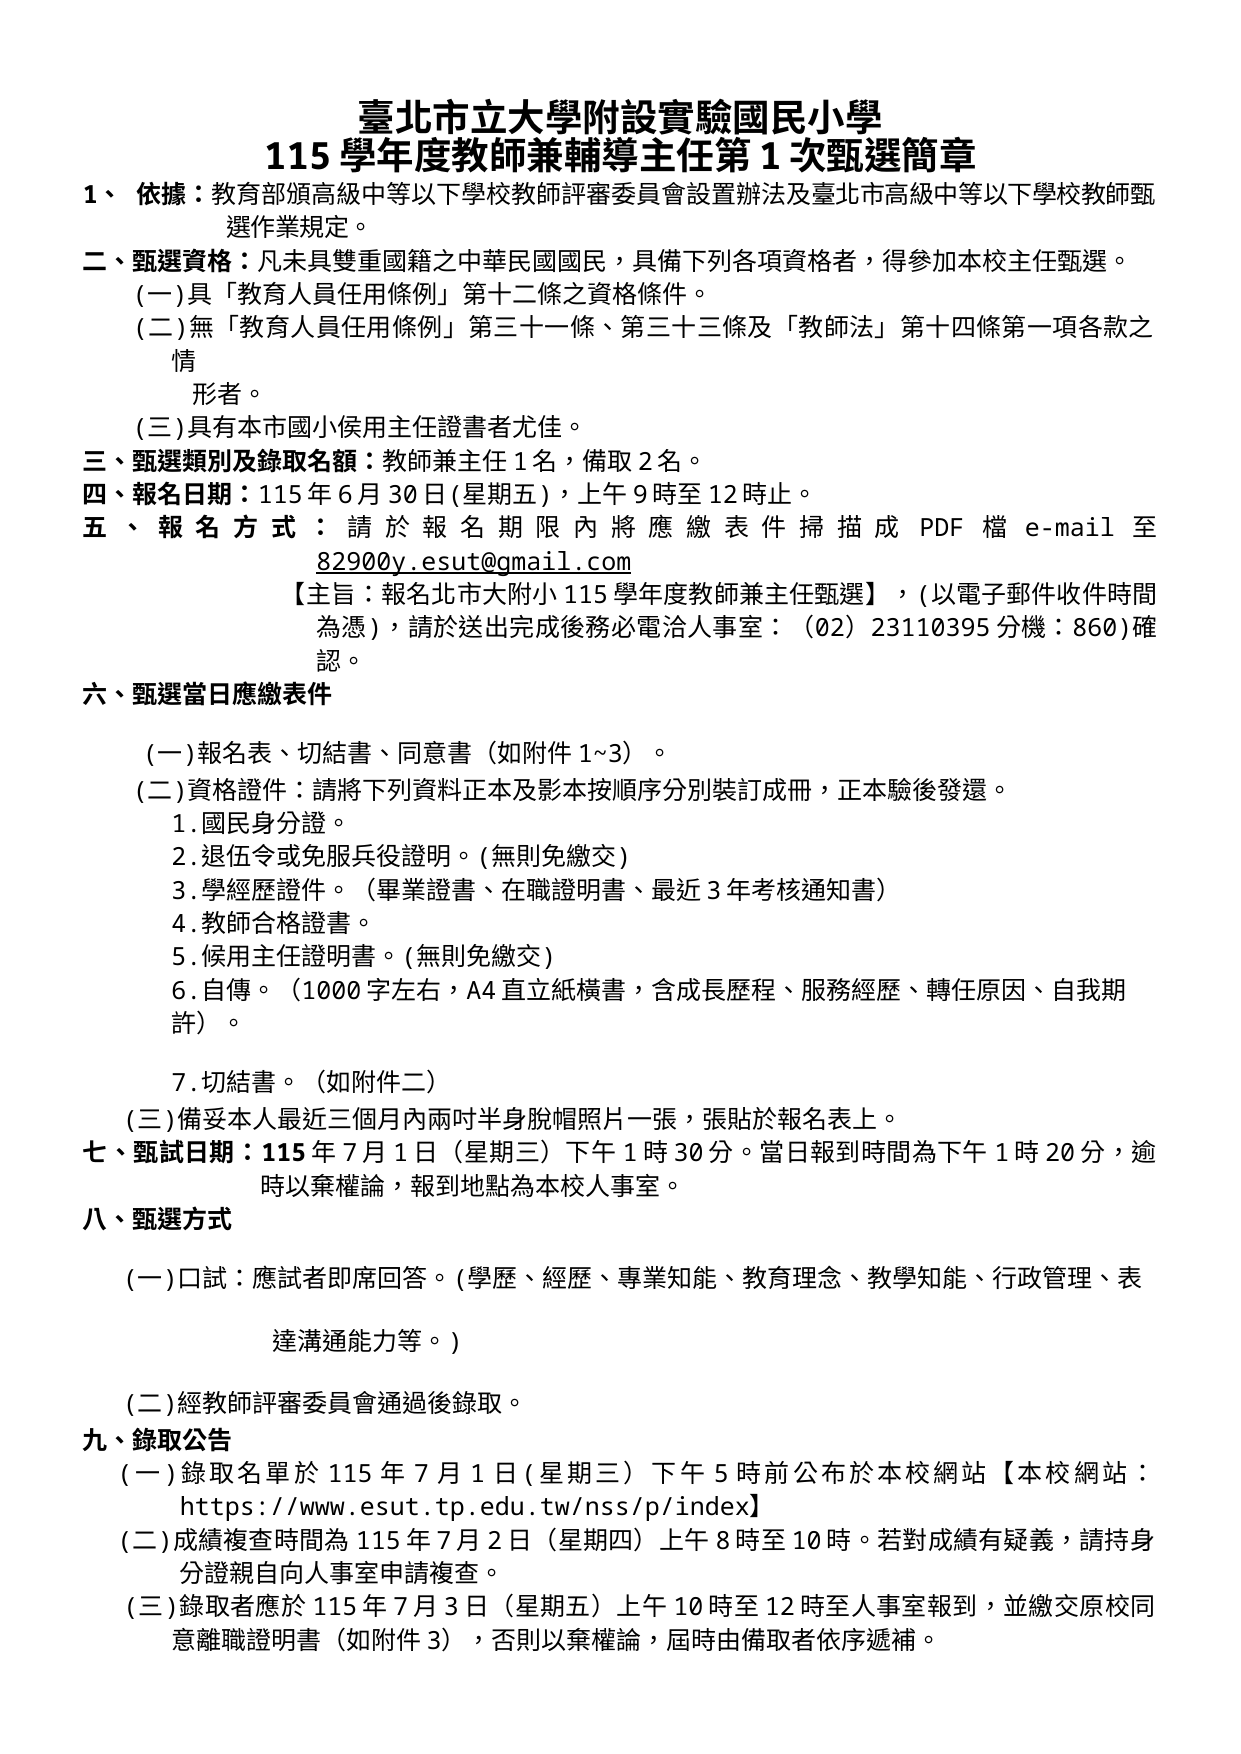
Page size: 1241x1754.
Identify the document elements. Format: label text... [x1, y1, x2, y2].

text 3.學經歷證件。（畢業證書、在職證明書、最近3年考核通知書） [171, 872, 1157, 906]
text 115學年度教師兼輔導主任第1次甄選簡章 [83, 139, 1157, 177]
text (一)錄取名單於115年7月1日(星期三）下午5時前公布於本校網站【本校網站：https://www.esut.tp.edu.tw/nss/p/index】 [117, 1456, 1157, 1522]
text 7.切結書。（如附件二） [171, 1039, 1157, 1102]
text 四、報名日期：115年6月30日(星期五)，上午9時至12時止。 [83, 477, 1157, 510]
text (三)具有本市國小侯用主任證書者尤佳。 [117, 410, 1157, 443]
text 七、甄試日期：115年7月1日（星期三）下午1時30分。當日報到時間為下午1時20分，逾時以棄權論，報到地點為本校人事室。 [83, 1135, 1157, 1202]
text 1.國民身分證。 [171, 806, 1157, 839]
text 【主旨：報名北市大附小115學年度教師兼主任甄選】，(以電子郵件收件時間為憑)，請於送出完成後務必電洽人事室：（02）23110395分機：860)確認。 [83, 577, 1157, 677]
text 6.自傳。（1000字左右，A4直立紙橫書，含成長歷程、服務經歷、轉任原因、自我期許）。 [171, 972, 1157, 1039]
text 5.候用主任證明書。(無則免繳交) [171, 939, 1157, 972]
text (二)無「教育人員任用條例」第三十一條、第三十三條及「教師法」第十四條第一項各款之情 [117, 310, 1157, 377]
text 五、報名方式：請於報名期限內將應繳表件掃描成PDF檔e-mail至 82900y.esut@gmail.com [83, 510, 1157, 577]
text (二)成績複查時間為115年7月2日（星期四）上午8時至10時。若對成績有疑義，請持身分證親自向人事室申請複查。 [117, 1522, 1157, 1589]
text 達溝通能力等。) [108, 1297, 1157, 1360]
text 六、甄選當日應繳表件 [83, 677, 1157, 710]
text (一)報名表、切結書、同意書（如附件1~3）。 [83, 710, 1157, 772]
text (一)具「教育人員任用條例」第十二條之資格條件。 [117, 277, 1157, 310]
text 八、甄選方式 [83, 1202, 1157, 1235]
text 4.教師合格證書。 [171, 906, 1157, 939]
text 2.退伍令或免服兵役證明。(無則免繳交) [171, 839, 1157, 872]
text (三)錄取者應於115年7月3日（星期五）上午10時至12時至人事室報到，並繳交原校同意離職證明書（如附件3），否則以棄權論，屆時由備取者依序遞補。 [108, 1589, 1157, 1656]
text 二、甄選資格：凡未具雙重國籍之中華民國國民，具備下列各項資格者，得參加本校主任甄選。 [83, 243, 1157, 277]
text (二)資格證件：請將下列資料正本及影本按順序分別裝訂成冊，正本驗後發還。 [83, 772, 1157, 806]
text 九、錄取公告 [83, 1422, 1157, 1456]
text 三、甄選類別及錄取名額：教師兼主任1名，備取2名。 [83, 443, 1157, 477]
text 臺北市立大學附設實驗國民小學 [83, 102, 1157, 139]
text (一)口試：應試者即席回答。(學歷、經歷、專業知能、教育理念、教學知能、行政管理、表 [108, 1235, 1157, 1297]
text 選作業規定。 [136, 210, 1157, 243]
text 形者。 [117, 377, 1157, 410]
text (三)備妥本人最近三個月內兩吋半身脫帽照片一張，張貼於報名表上。 [83, 1102, 1157, 1135]
list 依據：教育部頒高級中等以下學校教師評審委員會設置辦法及臺北市高級中等以下學校教師甄 [83, 177, 1157, 210]
text (二)經教師評審委員會通過後錄取。 [83, 1360, 1157, 1422]
